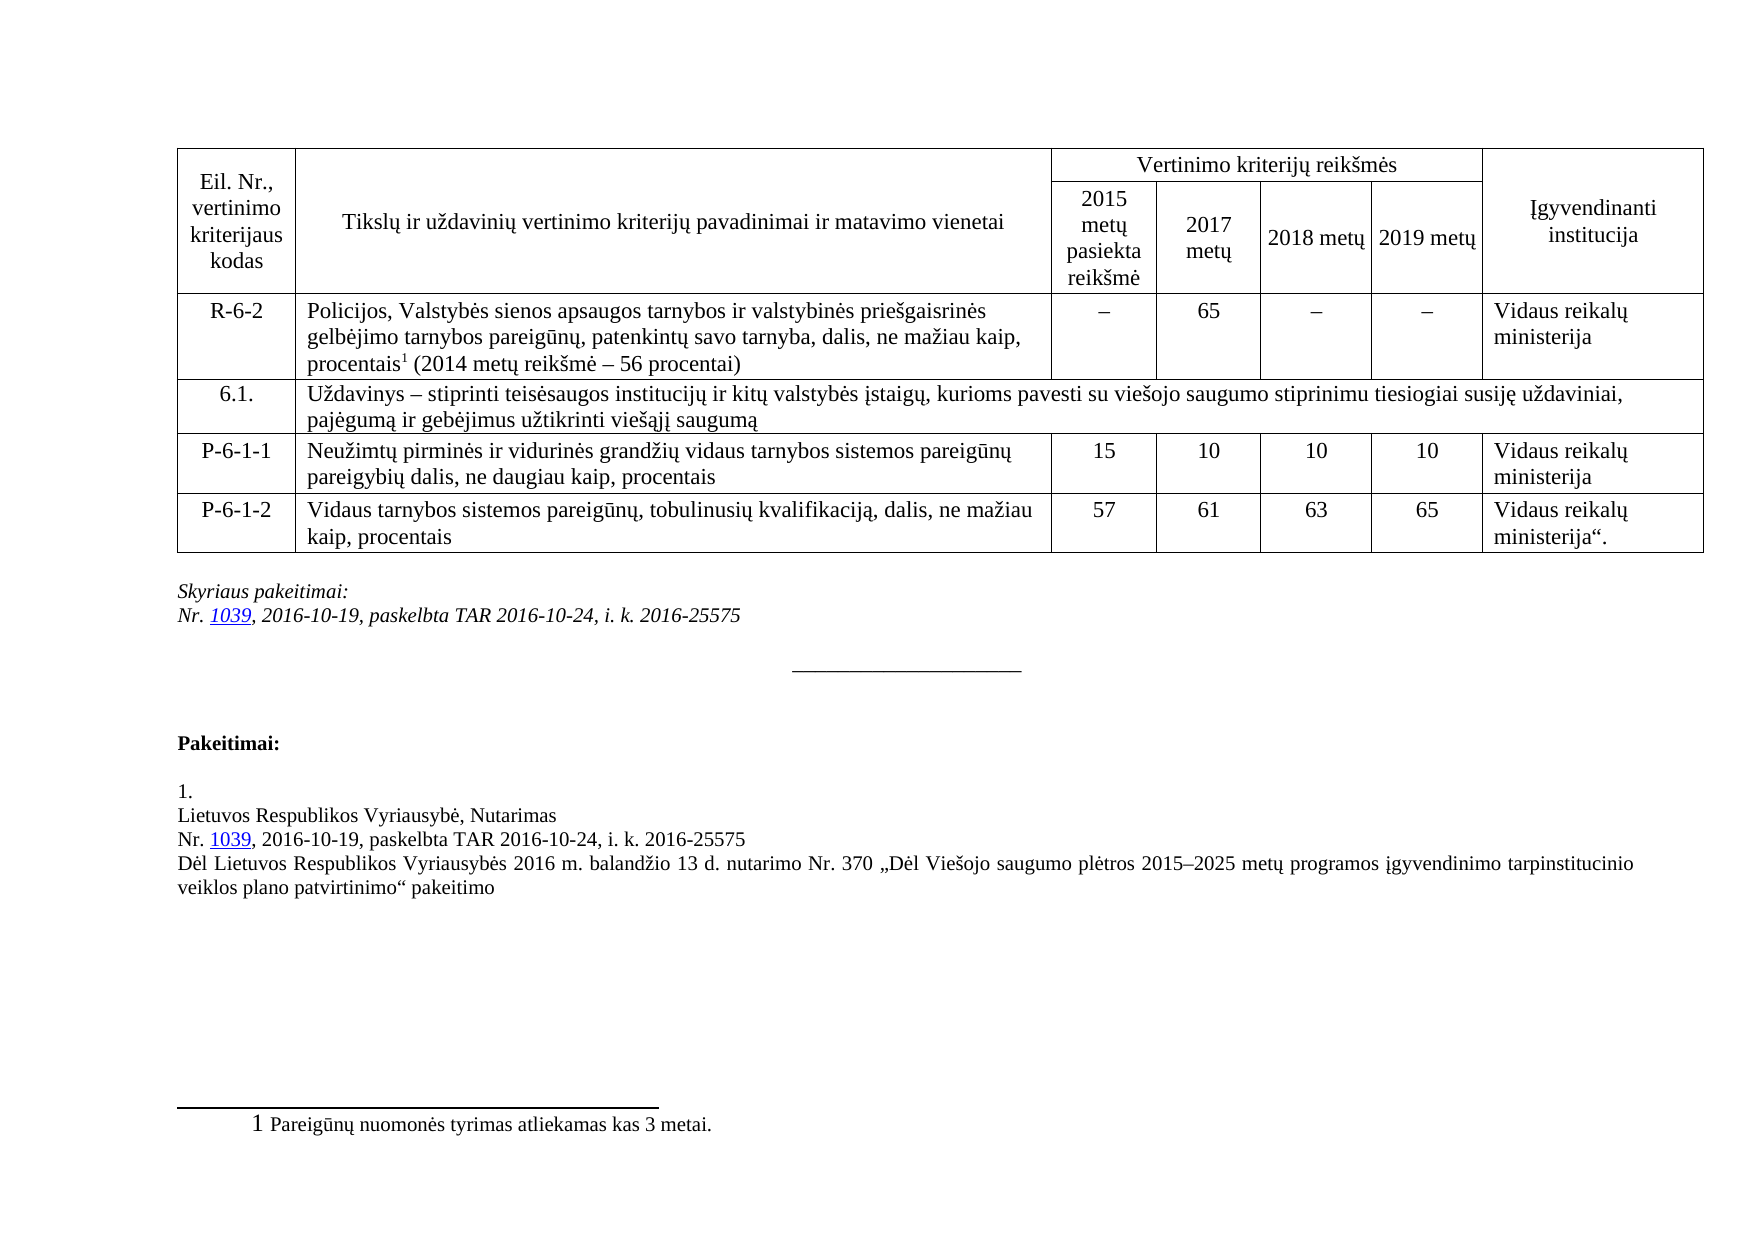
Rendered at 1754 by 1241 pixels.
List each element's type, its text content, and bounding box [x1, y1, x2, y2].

table_cell Uždavinys – stiprinti teisėsaugos institucijų ir kitų valstybės įstaigų, kurioms pavesti su viešojo saugumo stiprinimu tiesiogiai susiję uždaviniai, pajėgumą ir gebėjimus užtikrinti viešąjį saugumą [296, 380, 1703, 433]
table_cell Vidaus reikalų ministerija“. [1483, 494, 1703, 552]
table_cell Policijos, Valstybės sienos apsaugos tarnybos ir valstybinės priešgaisrinės gelbėjimo tarnybos pareigūnų, patenkintų savo tarnyba, dalis, ne mažiau kaip, procentais (2014 metų reikšmė – 56 procentai) [296, 294, 1051, 379]
table_header Eil. Nr., vertinimo kriterijaus kodas [178, 149, 295, 293]
table_cell – [1372, 294, 1482, 379]
text Nr. 1039, 2016-10-19, paskelbta TAR 2016-10-24, i. k. 2016-25575 [177, 827, 1636, 851]
text 1. [177, 779, 1636, 803]
text Lietuvos Respublikos Vyriausybė, Nutarimas [177, 803, 1636, 827]
table_cell R-6-2 [178, 294, 295, 379]
table_cell 6.1. [178, 380, 295, 433]
text Nr. 1039, 2016-10-19, paskelbta TAR 2016-10-24, i. k. 2016-25575 [177, 603, 1636, 627]
table_header Vertinimo kriterijų reikšmės [1052, 149, 1482, 181]
table_header Įgyvendinanti institucija [1483, 149, 1703, 293]
table_cell Neužimtų pirminės ir vidurinės grandžių vidaus tarnybos sistemos pareigūnų pareigybių dalis, ne daugiau kaip, procentais [296, 434, 1051, 492]
table_cell – [1261, 294, 1371, 379]
table_cell 61 [1157, 494, 1260, 552]
text Dėl Lietuvos Respublikos Vyriausybės 2016 m. balandžio 13 d. nutarimo Nr. 370 „Dėl Viešojo saugumo plėtros 2015–2025 metų programos įgyvendinimo tarpinstitucinio veiklos plano patvirtinimo“ pakeitimo [177, 851, 1636, 899]
table_cell 2019 metų [1372, 182, 1482, 293]
text Pakeitimai: [177, 731, 1636, 755]
table_cell 2015 metų pasiekta reikšmė [1052, 182, 1156, 293]
table_cell Vidaus reikalų ministerija [1483, 434, 1703, 492]
table_cell 15 [1052, 434, 1156, 492]
table_cell 63 [1261, 494, 1371, 552]
table_header Tikslų ir uždavinių vertinimo kriterijų pavadinimai ir matavimo vienetai [296, 149, 1051, 293]
table_cell P-6-1-1 [178, 434, 295, 492]
table_cell – [1052, 294, 1156, 379]
table_cell 10 [1372, 434, 1482, 492]
table_cell 2017 metų [1157, 182, 1260, 293]
text –––––––––––––––––––– [177, 656, 1636, 683]
table_cell 65 [1372, 494, 1482, 552]
table_cell 10 [1157, 434, 1260, 492]
table_cell Vidaus tarnybos sistemos pareigūnų, tobulinusių kvalifikaciją, dalis, ne mažiau kaip, procentais [296, 494, 1051, 552]
table_cell 10 [1261, 434, 1371, 492]
text Skyriaus pakeitimai: [177, 579, 1636, 603]
table_cell 57 [1052, 494, 1156, 552]
table_cell Vidaus reikalų ministerija [1483, 294, 1703, 379]
table_cell 2018 metų [1261, 182, 1371, 293]
table_cell 65 [1157, 294, 1260, 379]
table_cell P-6-1-2 [178, 494, 295, 552]
